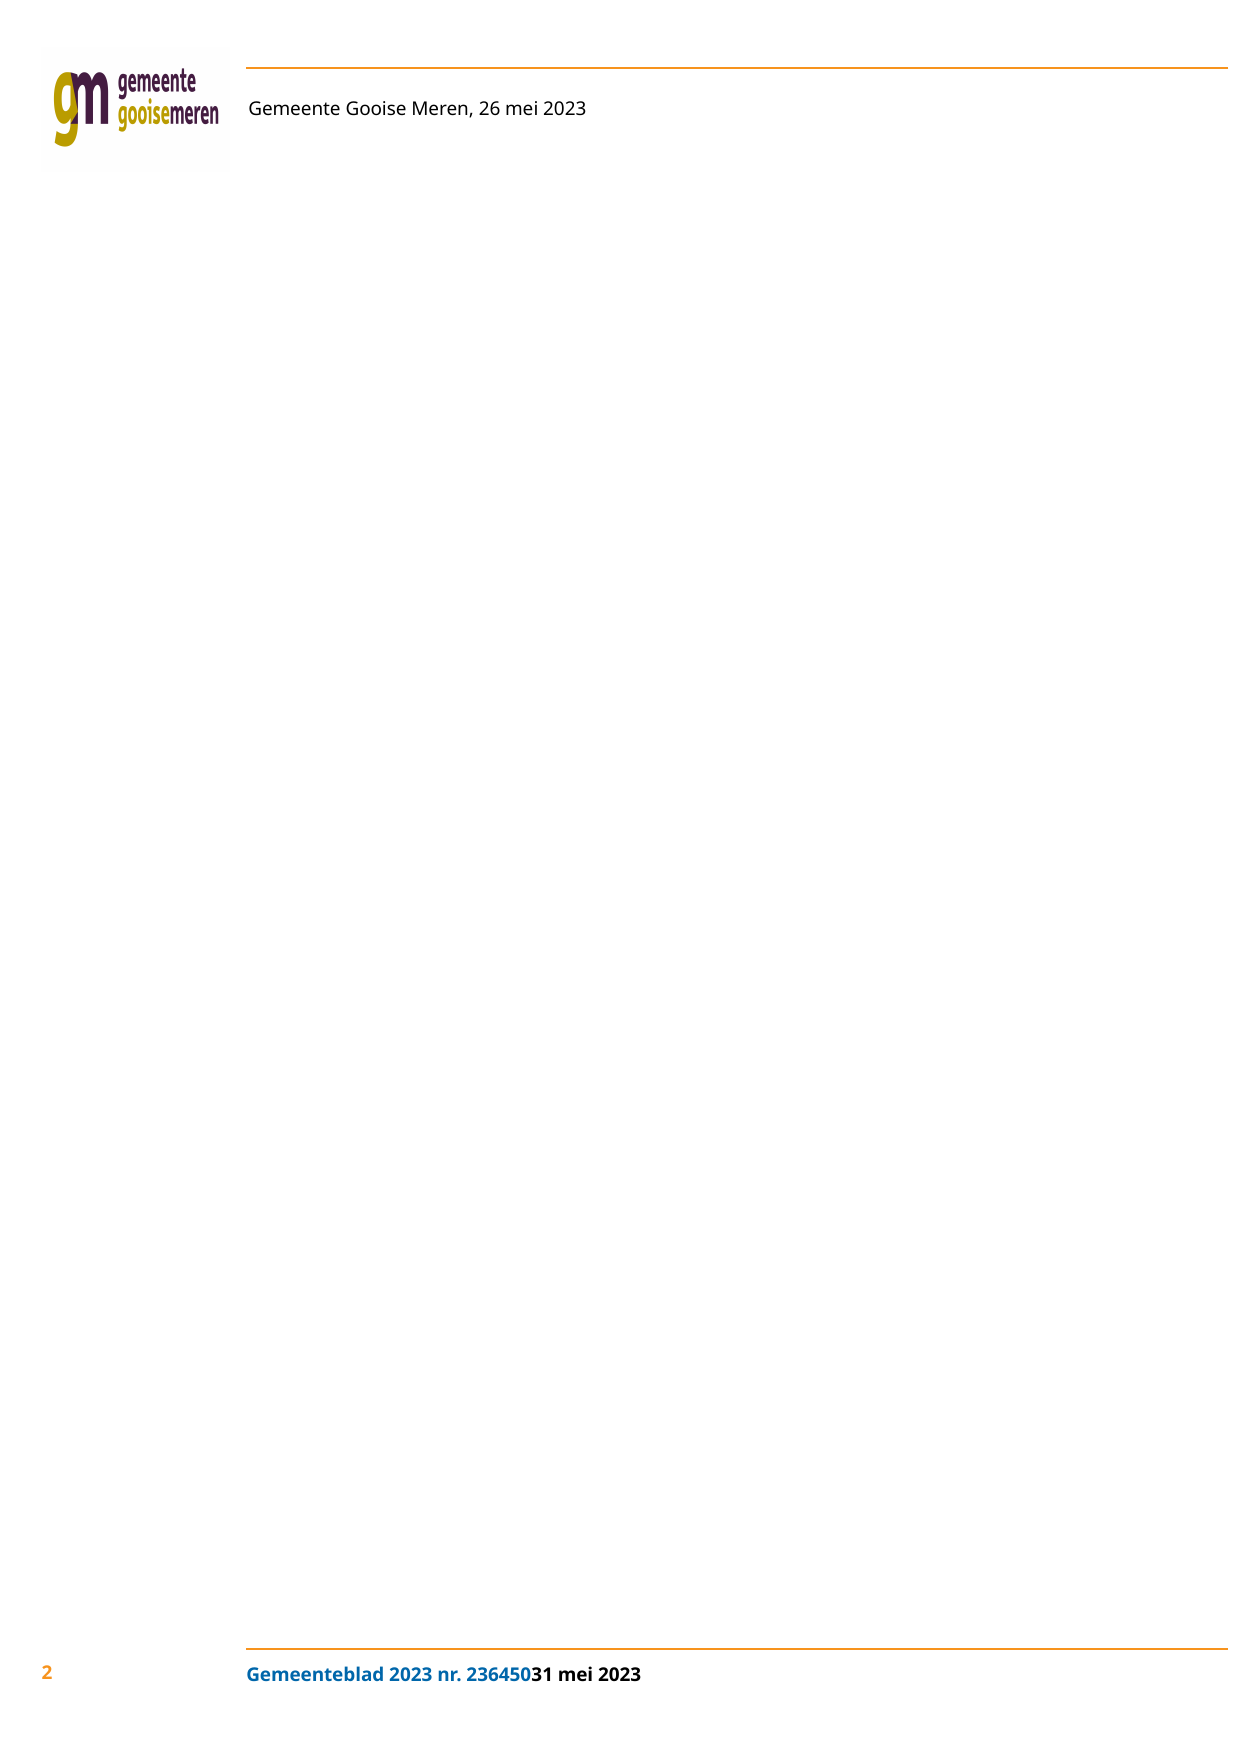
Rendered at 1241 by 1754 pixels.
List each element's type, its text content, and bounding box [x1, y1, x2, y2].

picture [41, 47, 231, 172]
text Gemeente Gooise Meren, 26 mei 2023 [248, 95, 1152, 121]
